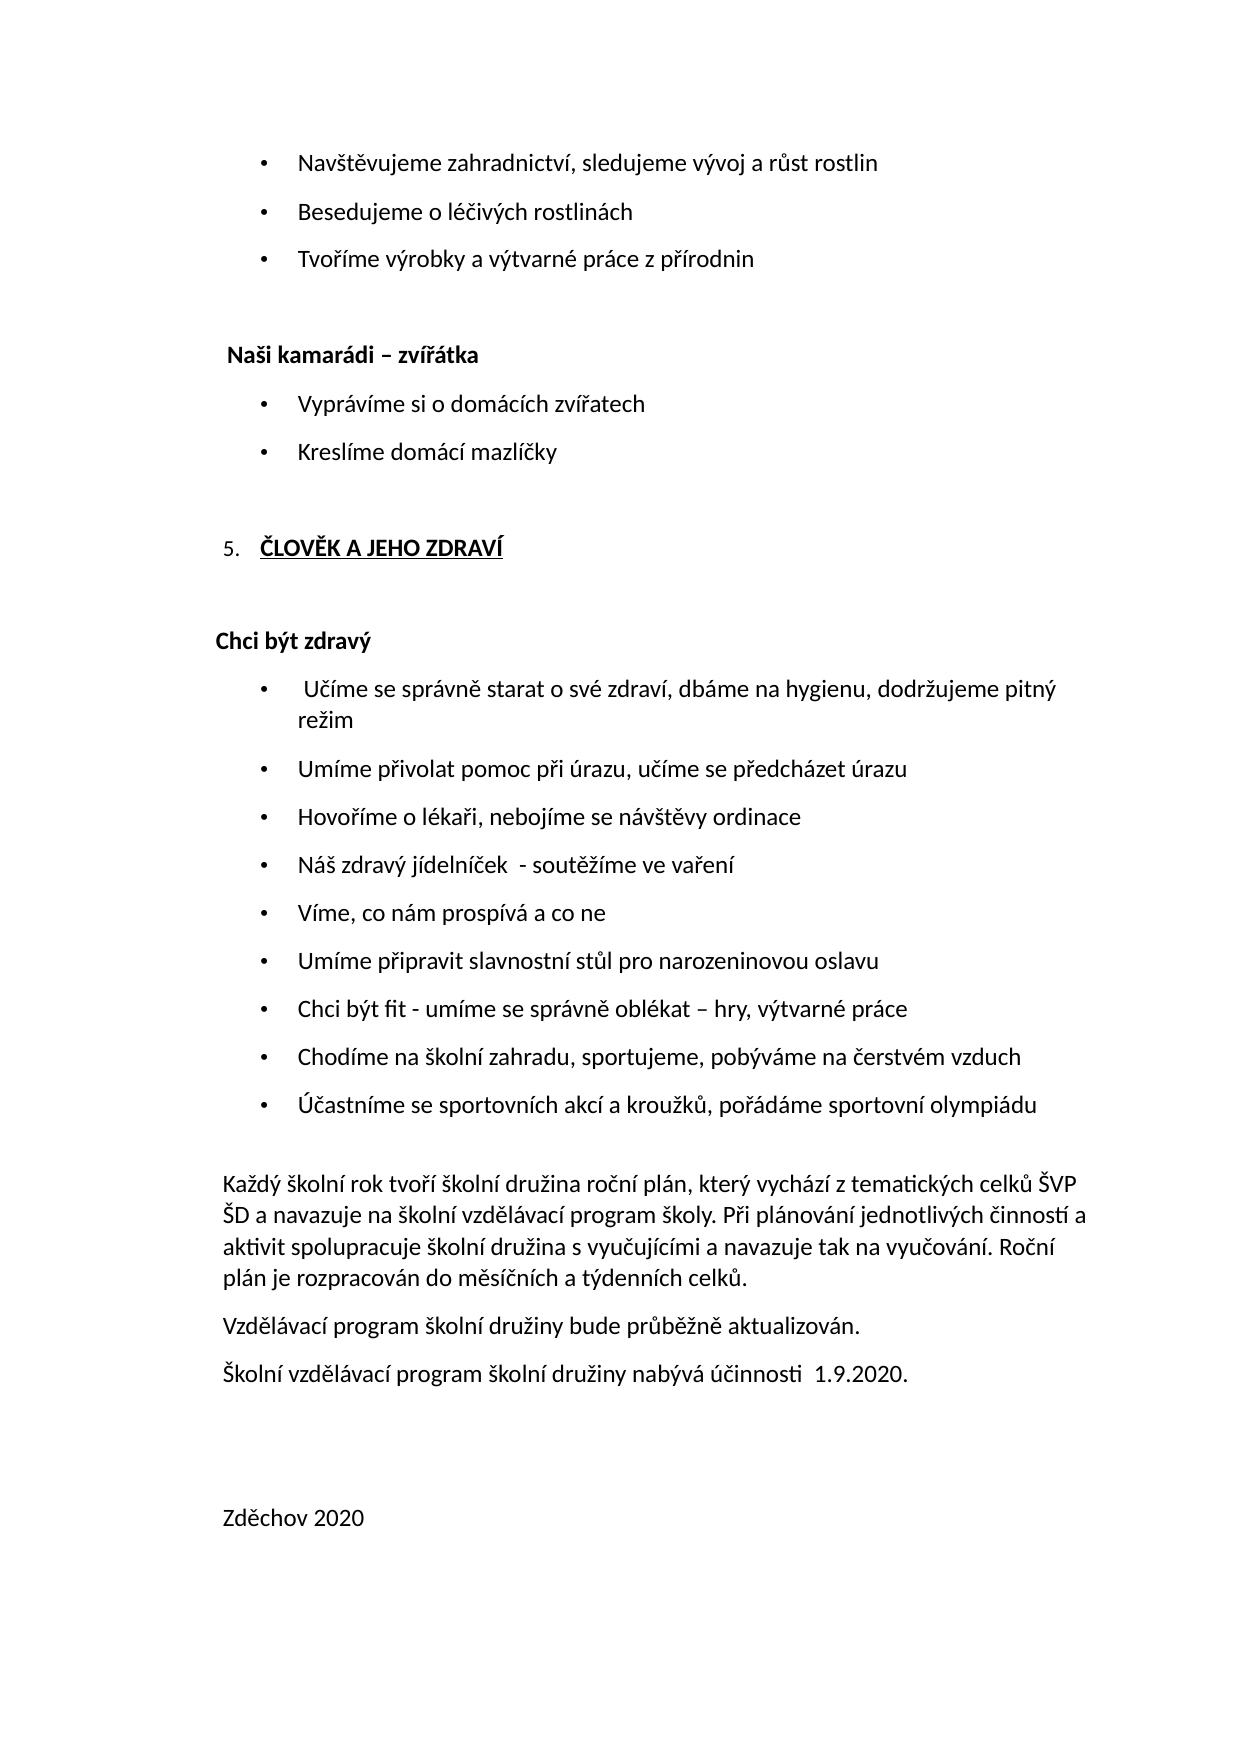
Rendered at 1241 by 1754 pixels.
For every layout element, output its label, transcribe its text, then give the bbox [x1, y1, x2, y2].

text Školní vzdělávací program školní družiny nabývá účinnosti 1.9.2020. [223, 1358, 1093, 1389]
text Naši kamarádi – zvířátka [148, 340, 1093, 370]
text Chci být zdravý [148, 625, 1093, 656]
list Umíme připravit slavnostní stůl pro narozeninovou oslavu [260, 945, 1093, 975]
list Víme, co nám prospívá a co ne [260, 897, 1093, 927]
list Besedujeme o léčivých rostlinách [260, 196, 1093, 226]
list Účastníme se sportovních akcí a kroužků, pořádáme sportovní olympiádu [260, 1089, 1093, 1151]
list ČLOVĚK A JEHO ZDRAVÍ [223, 532, 1093, 562]
list Kreslíme domácí mazlíčky [260, 436, 1093, 466]
list Učíme se správně starat o své zdraví, dbáme na hygienu, dodržujeme pitný režim [260, 673, 1093, 735]
list Umíme přivolat pomoc při úrazu, učíme se předcházet úrazu [260, 753, 1093, 783]
text Vzdělávací program školní družiny bude průběžně aktualizován. [223, 1310, 1093, 1341]
list Chci být fit - umíme se správně oblékat – hry, výtvarné práce [260, 993, 1093, 1023]
list Tvoříme výrobky a výtvarné práce z přírodnin [260, 244, 1093, 274]
list Navštěvujeme zahradnictví, sledujeme vývoj a růst rostlin [260, 148, 1093, 178]
text Zděchov 2020 [223, 1502, 1093, 1533]
list Hovoříme o lékaři, nebojíme se návštěvy ordinace [260, 801, 1093, 831]
list Náš zdravý jídelníček - soutěžíme ve vaření [260, 849, 1093, 879]
text Každý školní rok tvoří školní družina roční plán, který vychází z tematických celků ŠVP ŠD a navazuje na školní vzdělávací program školy. Při plánování jednotlivých činností a aktivit spolupracuje školní družina s vyučujícími a navazuje tak na vyučování. Roční plán je rozpracován do měsíčních a týdenních celků. [223, 1168, 1093, 1293]
list Chodíme na školní zahradu, sportujeme, pobýváme na čerstvém vzduch [260, 1041, 1093, 1071]
list Vyprávíme si o domácích zvířatech [260, 388, 1093, 418]
